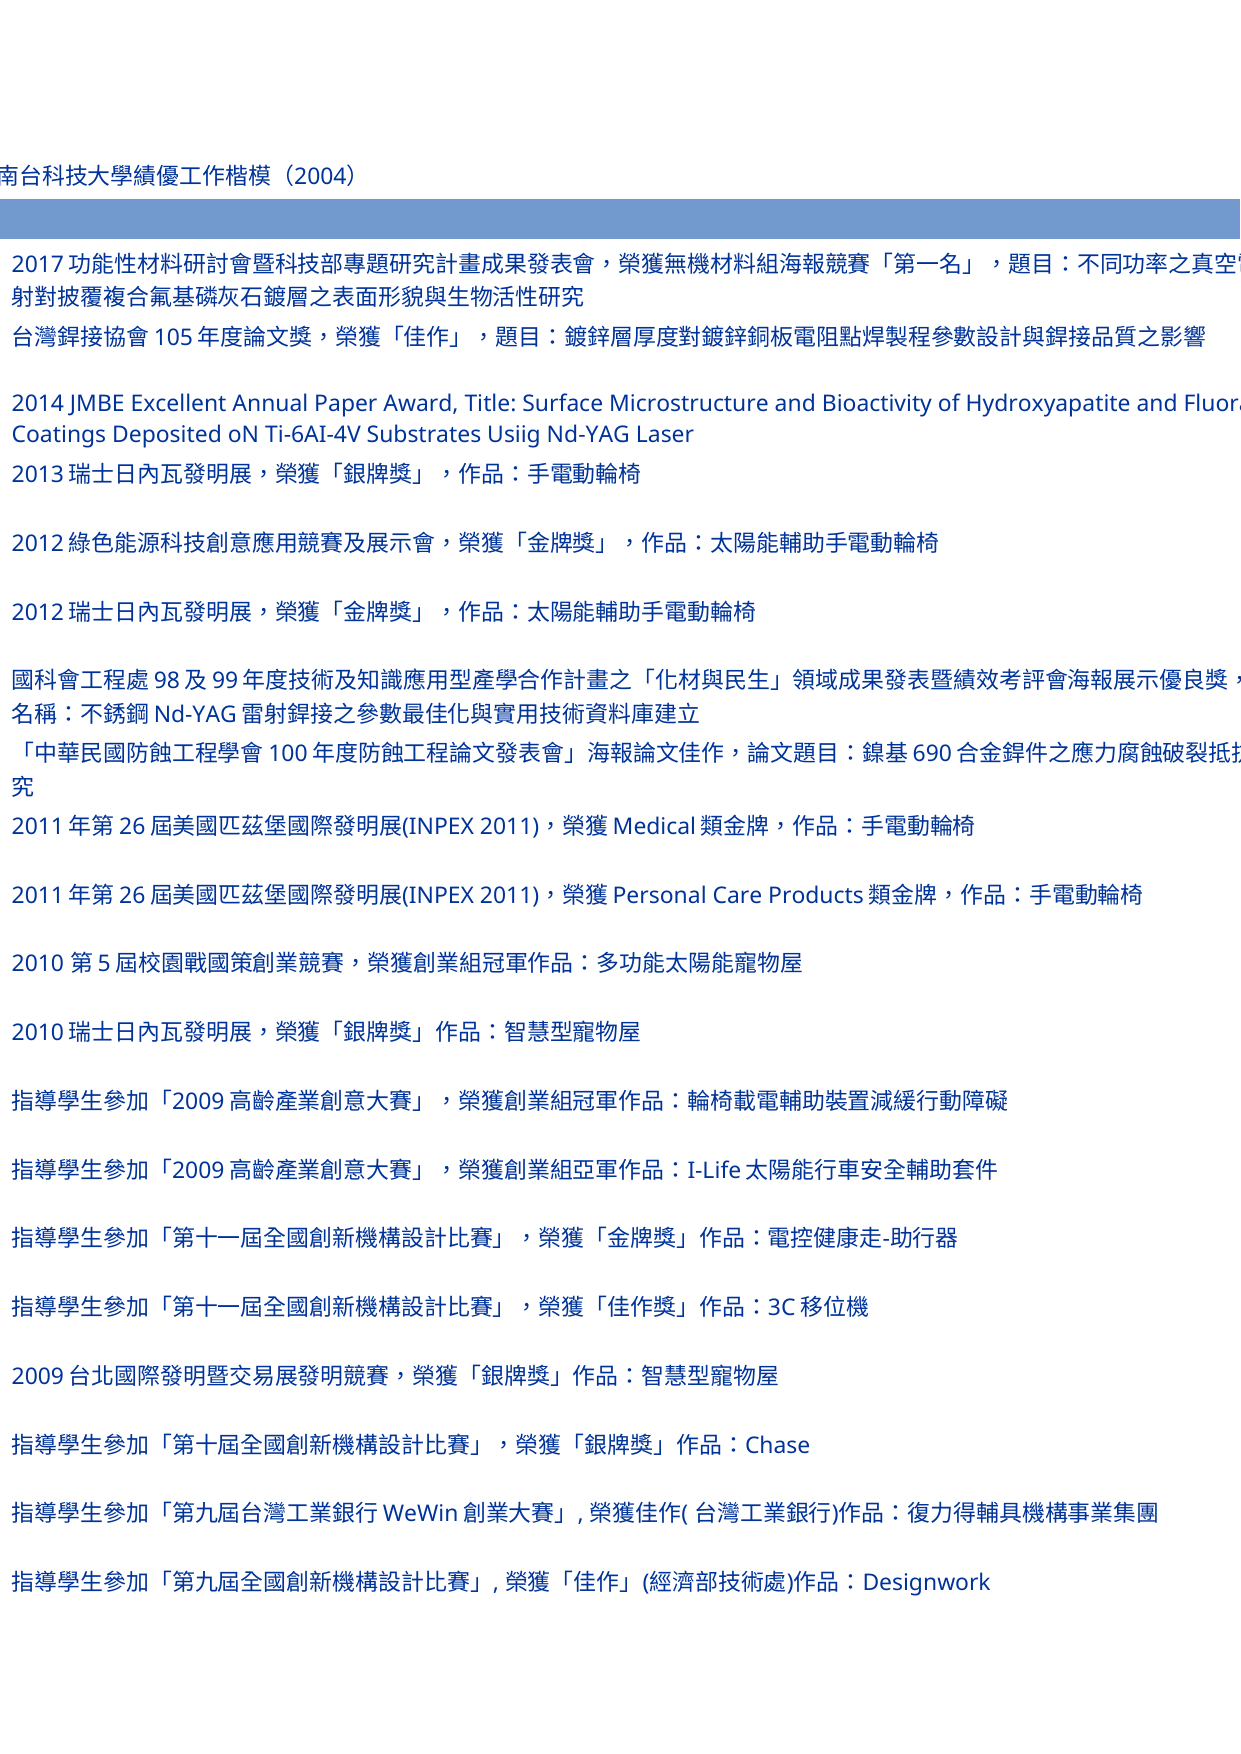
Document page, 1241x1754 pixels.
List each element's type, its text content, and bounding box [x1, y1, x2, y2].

table_cell 2010 第5屆校園戰國策創業競賽，榮獲創業組冠軍作品：多功能太陽能寵物屋 [8, 942, 1240, 1011]
table_cell 指導學生參加「第九屆全國創新機構設計比賽」, 榮獲「佳作」(經濟部技術處)作品：Designwork [8, 1561, 1240, 1601]
table_cell 指導學生參加「2009高齡產業創意大賽」，榮獲創業組亞軍作品：I-Life太陽能行車安全輔助套件 [8, 1149, 1240, 1217]
table_cell 2009台北國際發明暨交易展發明競賽，榮獲「銀牌獎」作品：智慧型寵物屋 [8, 1355, 1240, 1423]
table_cell 2010瑞士日內瓦發明展，榮獲「銀牌獎」作品：智慧型寵物屋 [8, 1011, 1240, 1080]
table_cell 2007/11 [0, 1561, 8, 1601]
table_cell 指導學生參加「第十一屆全國創新機構設計比賽」，榮獲「金牌獎」作品：電控健康走-助行器 [8, 1217, 1240, 1286]
table_cell 2014/12 [0, 384, 8, 453]
table_cell 台灣銲接協會105年度論文獎，榮獲「佳作」，題目：鍍鋅層厚度對鍍鋅銅板電阻點焊製程參數設計與銲接品質之影響 [8, 315, 1240, 384]
table_cell 2009/11 [0, 1286, 8, 1355]
table_cell 2016/11 [0, 315, 8, 384]
table_cell 2012瑞士日內瓦發明展，榮獲「金牌獎」，作品：太陽能輔助手電動輪椅 [8, 590, 1240, 659]
table_cell 2009/09 [0, 1355, 8, 1423]
table_cell 2011年第26屆美國匹茲堡國際發明展(INPEX 2011)，榮獲Medical類金牌，作品：手電動輪椅 [8, 805, 1240, 873]
table_cell 2010/04 [0, 1011, 8, 1080]
table_cell 2014 JMBE Excellent Annual Paper Award, Title: Surface Microstructure and Bioactivity of Hydroxyapatite and Fluorapatite Coatings Deposited oN Ti-6AI-4V Substrates Usiig Nd-YAG Laser [8, 384, 1240, 453]
table_cell 國科會工程處98及99年度技術及知識應用型產學合作計畫之「化材與民生」領域成果發表暨績效考評會海報展示優良獎，計畫名稱：不銹鋼Nd-YAG雷射銲接之參數最佳化與實用技術資料庫建立 [8, 659, 1240, 732]
table_cell 2011/06 [0, 805, 8, 873]
table_cell 指導學生參加「第十一屆全國創新機構設計比賽」，榮獲「佳作獎」作品：3C移位機 [8, 1286, 1240, 1355]
table_cell 2008/10 [0, 1424, 8, 1492]
table_cell 2010/04 [0, 942, 8, 1011]
table_cell 「中華民國防蝕工程學會100年度防蝕工程論文發表會」海報論文佳作，論文題目：鎳基690合金銲件之應力腐蝕破裂抵抗性研究 [8, 732, 1240, 805]
table_cell 2009/11 [0, 1217, 8, 1286]
table_cell 指導學生參加「第九屆台灣工業銀行WeWin創業大賽」, 榮獲佳作( 台灣工業銀行)作品：復力得輔具機構事業集團 [8, 1492, 1240, 1561]
table_cell 2012/09 [0, 521, 8, 590]
table_cell 2012/04 [0, 590, 8, 659]
table_header 2017/06 [0, 243, 8, 315]
table_cell 指導學生參加「第十屆全國創新機構設計比賽」，榮獲「銀牌獎」作品：Chase [8, 1424, 1240, 1492]
table_cell 2009/12 [0, 1149, 8, 1217]
table_cell 指導學生參加「2009高齡產業創意大賽」，榮獲創業組冠軍作品：輪椅載電輔助裝置減緩行動障礙 [8, 1080, 1240, 1148]
table_cell 2011/12 [0, 659, 8, 732]
table_cell 2009/12 [0, 1080, 8, 1148]
table_cell 2013瑞士日內瓦發明展，榮獲「銀牌獎」，作品：手電動輪椅 [8, 453, 1240, 521]
table_header 2017功能性材料研討會暨科技部專題研究計畫成果發表會，榮獲無機材料組海報競賽「第一名」，題目：不同功率之真空電漿熔射對披覆複合氟基磷灰石鍍層之表面形貌與生物活性研究 [8, 243, 1240, 315]
table_cell 2011/06 [0, 874, 8, 942]
table_cell 2013/04 [0, 453, 8, 521]
table_cell 2012綠色能源科技創意應用競賽及展示會，榮獲「金牌獎」，作品：太陽能輔助手電動輪椅 [8, 521, 1240, 590]
table_cell 2011/08 [0, 732, 8, 805]
table_cell [0, 239, 1240, 243]
table_cell 2011年第26屆美國匹茲堡國際發明展(INPEX 2011)，榮獲Personal Care Products類金牌，作品：手電動輪椅 [8, 874, 1240, 942]
table_cell 2008/04 [0, 1492, 8, 1561]
table_cell 獲獎 [0, 199, 1240, 239]
table_cell 板金甲級技術士證（1983） 電銲乙級技術士證（1986） 汽車修護乙級技術士證（1994） 台灣區工科學生技藝競賽板金工第三名（1978） 板金與打型板金甲乙丙級技術士技能檢定監評 (2001~ 迄今) 汽車車體乙丙級技術士技能檢定監評 (2005) 台灣省技能競賽汽車噴漆職類裁判 (2000) 指導學生參加第五屆TIC100科技創新競賽，榮獲最佳科技創新事業優質獎(醫療輔具組第一名、最佳技術長獎) (2003國科會、研華科技等) 指導學生參加九十三年度全國技專院校學生專題製作競賽，榮獲護理與保育類群卓越獎(第一名) (2004，教育部) 指導學生參加第十二屆全國大專院校超級省油環保車，榮獲超級省油獎第三名車輛製作獎佳作(2004，SAE) 指導學生參加全國大專院校創意競賽(2003極限創意)，榮獲非設計組最佳創意獎 (2003，教育部) 榮獲中華民國銲接協會九十三年度學術論文獎(2004，銲接協會)，題目：以TEM分析鎳基合金高能量束一種銲件微結構之研究，作者：林永定、李驊登、鄭勝隆、郭聰源 榮獲中華民國銲接協會九十二年度學術論文海報競賽第 一名(2003，銲接協會)，題目：以TEM分析鎳基合金高能量束一種銲件微結構之研究，作者 ：林永定、李驊登、鄭勝隆、郭聰源 「九十四年度生物醫學工程科技研討會」壁報論文競賽佳作（中華民國生物醫學工程學會，2005)，論文題目：福祉車輪椅收納機構之設計與開發 列名於Who's Who in Science and Engineering —(2006~2007) 列名於第一屆Who's Who in Asia —(2006~2007) 南台科技大學工學院「教學優良教師」(2005) 傑出技專人（教育部，2005） 高雄高工傑出校友 (2005) 南台科技大學績優工作楷模（2004） [0, 150, 1240, 199]
